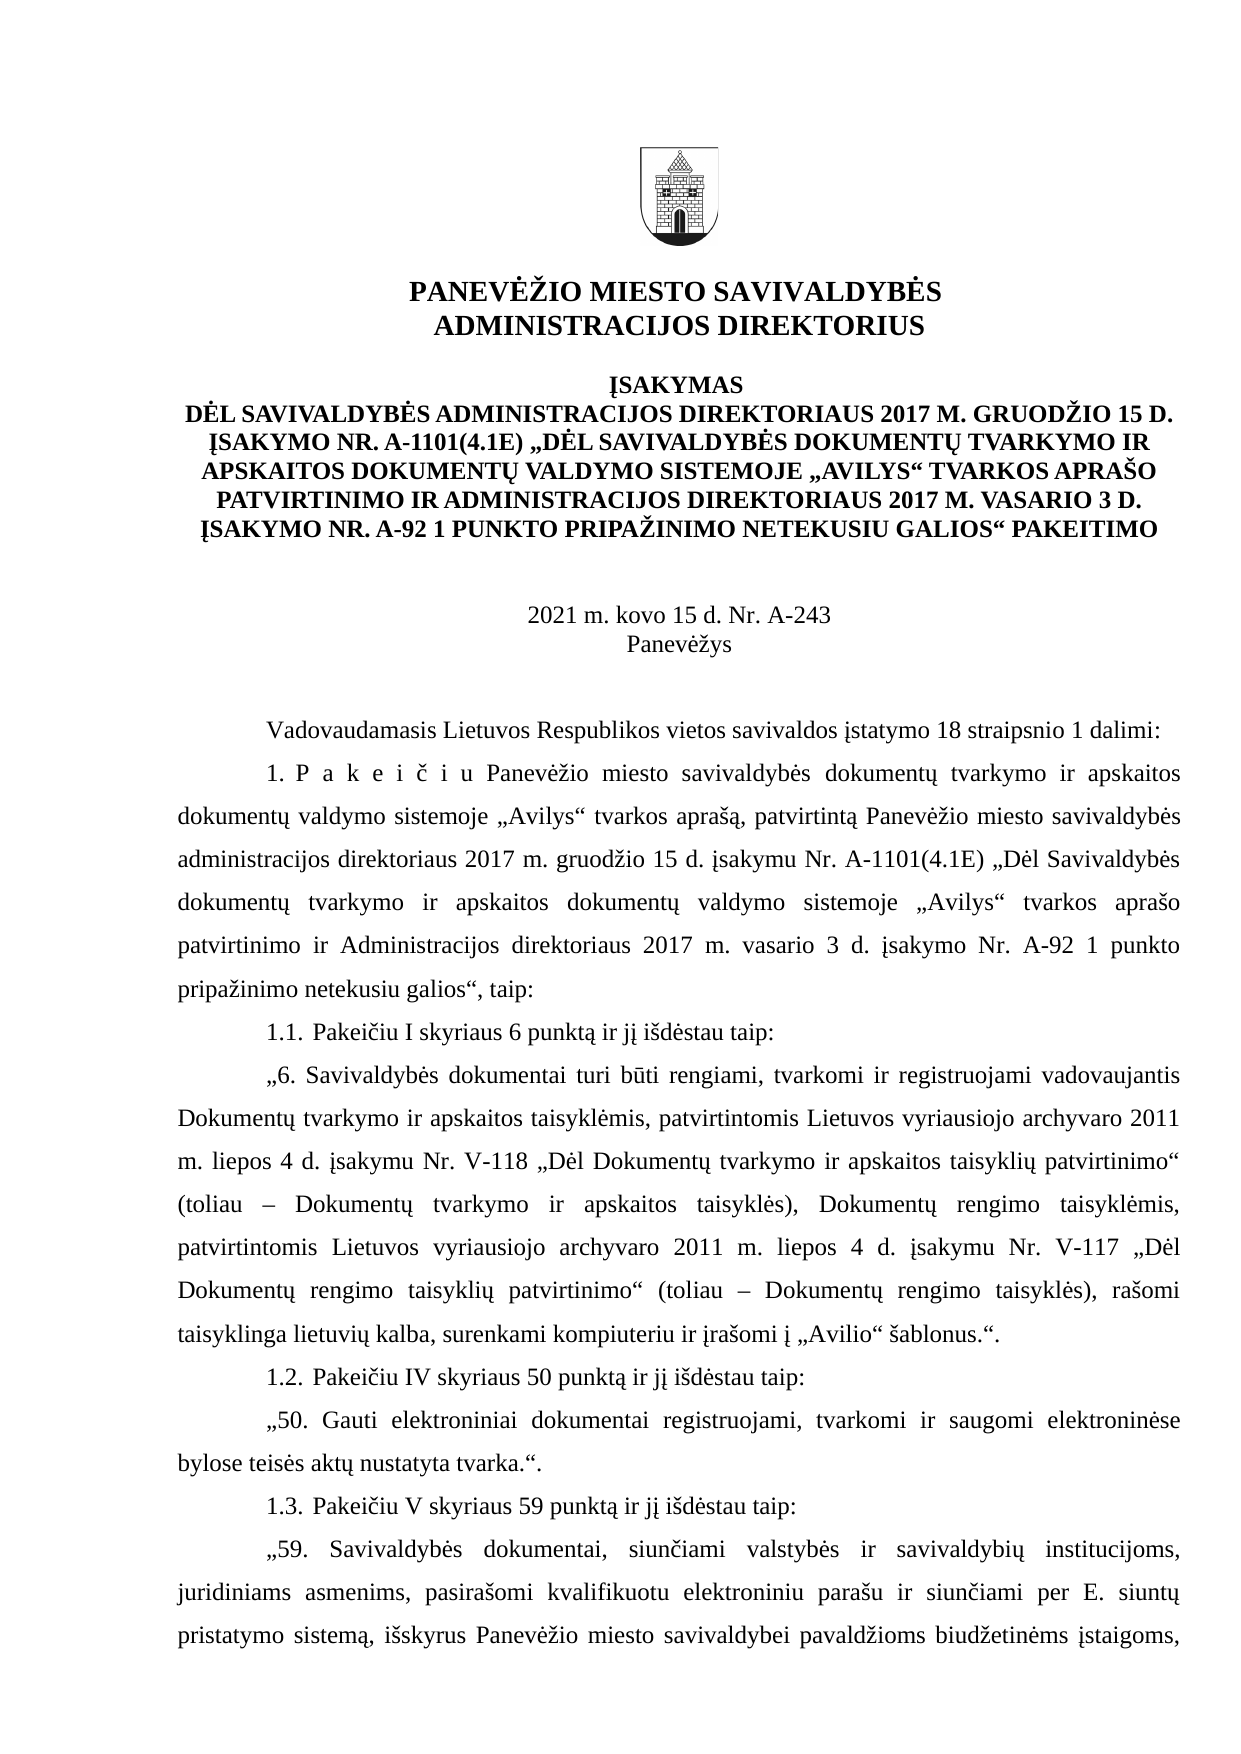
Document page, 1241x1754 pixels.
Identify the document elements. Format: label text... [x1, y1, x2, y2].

text 2021 m. kovo 15 d. Nr. A-243 [177, 600, 1181, 629]
text ĮSAKYMAS [177, 370, 1181, 399]
text „6. Savivaldybės dokumentai turi būti rengiami, tvarkomi ir registruojami vadovaujantis Dokumentų tvarkymo ir apskaitos taisyklėmis, patvirtintomis Lietuvos vyriausiojo archyvaro 2011 m. liepos 4 d. įsakymu Nr. V-118 „Dėl Dokumentų tvarkymo ir apskaitos taisyklių patvirtinimo“ (toliau – Dokumentų tvarkymo ir apskaitos taisyklės), Dokumentų rengimo taisyklėmis, patvirtintomis Lietuvos vyriausiojo archyvaro 2011 m. liepos 4 d. įsakymu Nr. V-117 „Dėl Dokumentų rengimo taisyklių patvirtinimo“ (toliau – Dokumentų rengimo taisyklės), rašomi taisyklinga lietuvių kalba, surenkami kompiuteriu ir įrašomi į „Avilio“ šablonus.“. [177, 1060, 1181, 1347]
text 1.1. Pakeičiu I skyriaus 6 punktą ir jį išdėstau taip: [177, 1017, 1181, 1046]
text PANEVĖŽIO MIESTO SAVIVALDYBĖS [177, 274, 1181, 308]
text ADMINISTRACIJOS DIREKTORIUS [177, 308, 1181, 341]
text 1.2. Pakeičiu IV skyriaus 50 punktą ir jį išdėstau taip: [177, 1362, 1181, 1391]
text Panevėžys [177, 629, 1181, 657]
text „59. Savivaldybės dokumentai, siunčiami valstybės ir savivaldybių institucijoms, juridiniams asmenims, pasirašomi kvalifikuotu elektroniniu parašu ir siunčiami per E. siuntų pristatymo sistemą, išskyrus Panevėžio miesto savivaldybei pavaldžioms biudžetinėms įstaigoms, [177, 1534, 1181, 1649]
text „50. Gauti elektroniniai dokumentai registruojami, tvarkomi ir saugomi elektroninėse bylose teisės aktų nustatyta tvarka.“. [177, 1405, 1181, 1477]
text 1. P a k e i č i u Panevėžio miesto savivaldybės dokumentų tvarkymo ir apskaitos dokumentų valdymo sistemoje „Avilys“ tvarkos aprašą, patvirtintą Panevėžio miesto savivaldybės administracijos direktoriaus 2017 m. gruodžio 15 d. įsakymu Nr. A-1101(4.1E) „Dėl Savivaldybės dokumentų tvarkymo ir apskaitos dokumentų valdymo sistemoje „Avilys“ tvarkos aprašo patvirtinimo ir Administracijos direktoriaus 2017 m. vasario 3 d. įsakymo Nr. A-92 1 punkto pripažinimo netekusiu galios“, taip: [177, 758, 1181, 1002]
text DĖL SAVIVALDYBĖS ADMINISTRACIJOS DIREKTORIAUS 2017 M. GRUODŽIO 15 D. ĮSAKYMO NR. A-1101(4.1E) „DĖL SAVIVALDYBĖS DOKUMENTŲ TVARKYMO IR APSKAITOS DOKUMENTŲ VALDYMO SISTEMOJE „AVILYS“ TVARKOS APRAŠO PATVIRTINIMO IR ADMINISTRACIJOS DIREKTORIAUS 2017 M. VASARIO 3 D. ĮSAKYMO NR. A-92 1 PUNKTO PRIPAŽINIMO NETEKUSIU GALIOS“ PAKEITIMO [177, 399, 1181, 542]
text Vadovaudamasis Lietuvos Respublikos vietos savivaldos įstatymo 18 straipsnio 1 dalimi: [177, 715, 1181, 744]
text 1.3. Pakeičiu V skyriaus 59 punktą ir jį išdėstau taip: [177, 1491, 1181, 1520]
